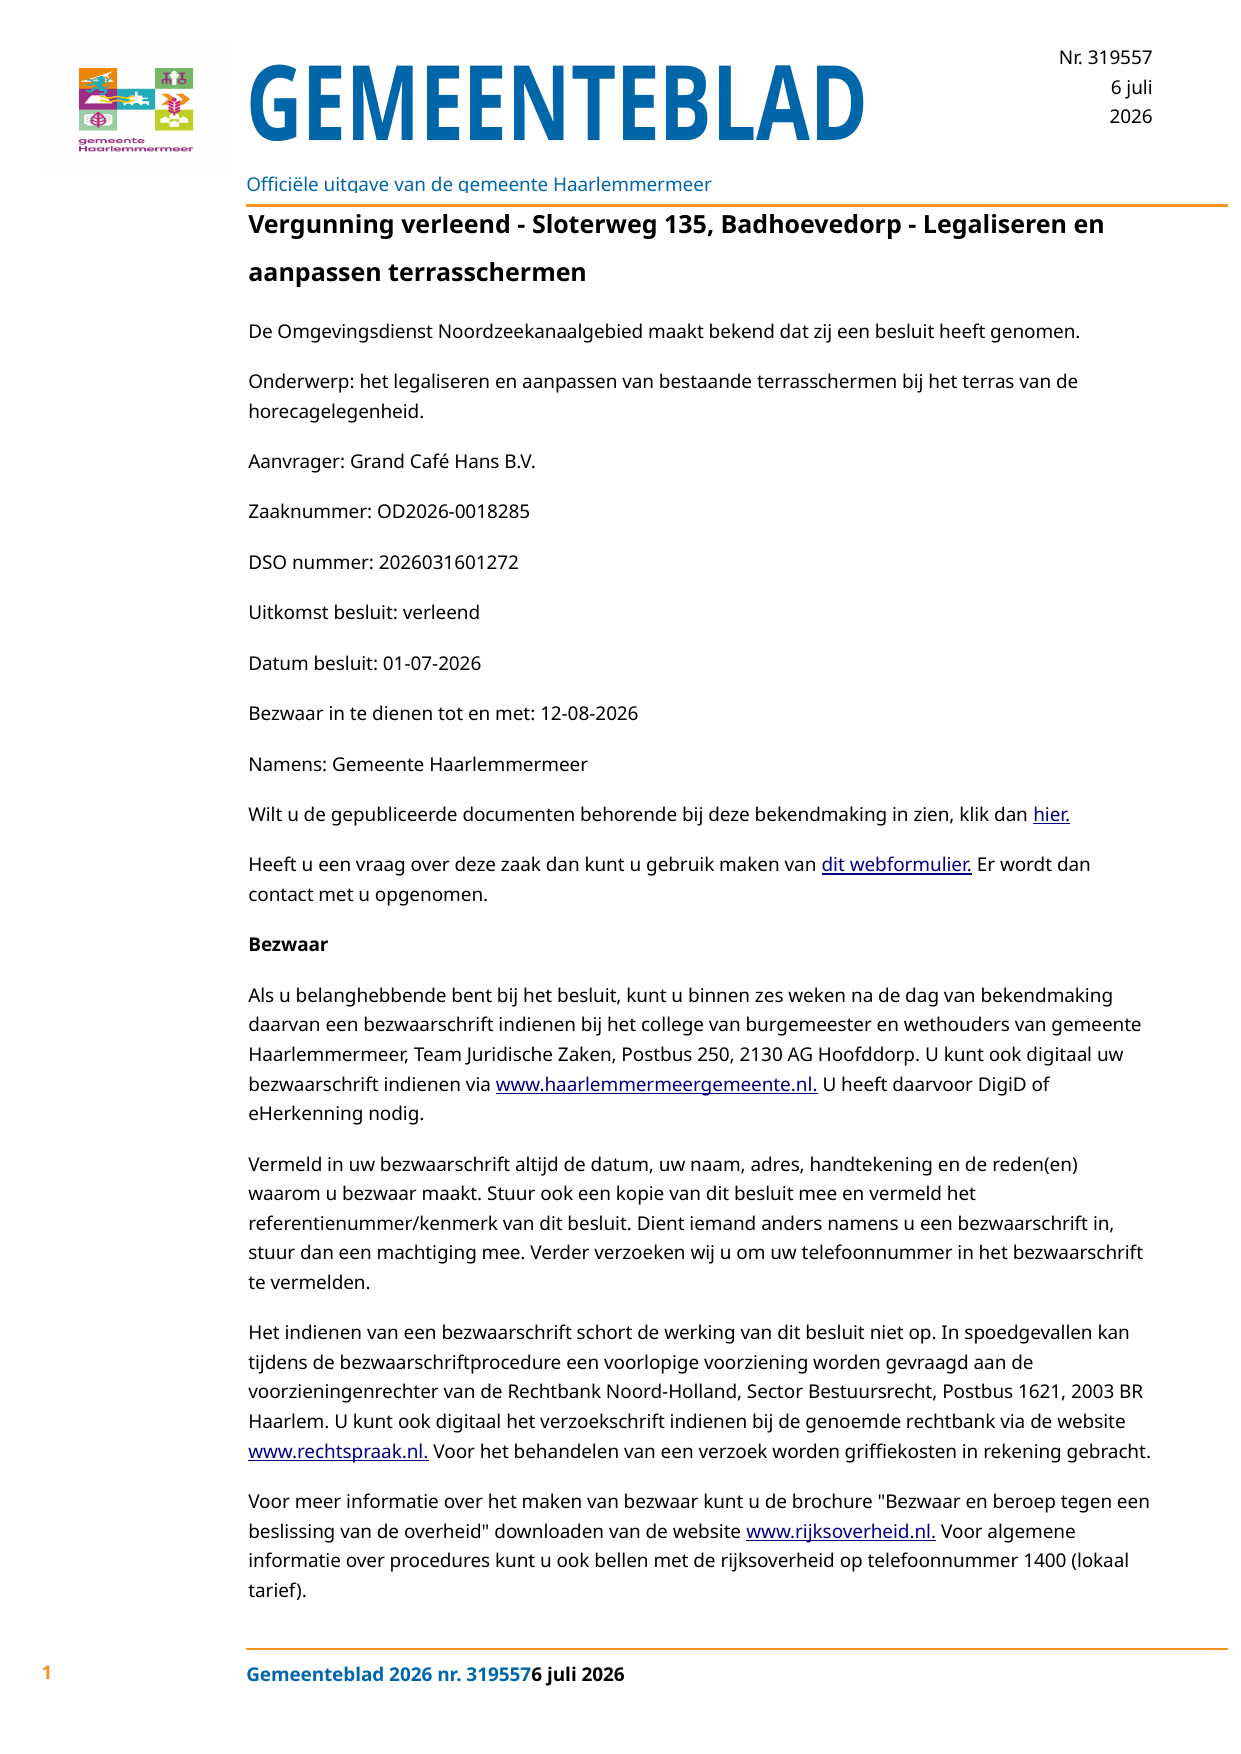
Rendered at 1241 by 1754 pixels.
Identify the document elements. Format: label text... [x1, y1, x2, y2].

text Heeft u een vraag over deze zaak dan kunt u gebruik maken van dit webformulier. Er wordt dan contact met u opgenomen. [248, 852, 1152, 907]
text Zaaknummer: OD2026-0018285 [248, 499, 1152, 524]
text Het indienen van een bezwaarschrift schort de werking van dit besluit niet op. In spoedgevallen kan tijdens de bezwaarschriftprocedure een voorlopige voorziening worden gevraagd aan de voorzieningenrechter van de Rechtbank Noord-Holland, Sector Bestuursrecht, Postbus 1621, 2003 BR Haarlem. U kunt ook digitaal het verzoekschrift indienen bij de genoemde rechtbank via de website www.rechtspraak.nl. Voor het behandelen van een verzoek worden griffiekosten in rekening gebracht. [248, 1319, 1152, 1464]
text Wilt u de gepubliceerde documenten behorende bij deze bekendmaking in zien, klik dan hier. [248, 801, 1152, 827]
text Namens: Gemeente Haarlemmermeer [248, 751, 1152, 777]
text Vermeld in uw bezwaarschrift altijd de datum, uw naam, adres, handtekening en de reden(en) waarom u bezwaar maakt. Stuur ook een kopie van dit besluit mee en vermeld het referentienummer/kenmerk van dit besluit. Dient iemand anders namens u een bezwaarschrift in, stuur dan een machtiging mee. Verder verzoeken wij u om uw telefoonnummer in het bezwaarschrift te vermelden. [248, 1151, 1152, 1295]
text Uitkomst besluit: verleend [248, 599, 1152, 625]
text Aanvrager: Grand Café Hans B.V. [248, 448, 1152, 474]
text Bezwaar [248, 932, 1152, 957]
text Datum besluit: 01-07-2026 [248, 650, 1152, 676]
text Vergunning verleend - Sloterweg 135, Badhoevedorp - Legaliseren en aanpassen terrasschermen [248, 207, 1152, 288]
text Bezwaar in te dienen tot en met: 12-08-2026 [248, 700, 1152, 726]
text Onderwerp: het legaliseren en aanpassen van bestaande terrasschermen bij het terras van de horecagelegenheid. [248, 368, 1152, 424]
picture [41, 47, 231, 172]
text Voor meer informatie over het maken van bezwaar kunt u de brochure "Bezwaar en beroep tegen een beslissing van de overheid" downloaden van de website www.rijksoverheid.nl. Voor algemene informatie over procedures kunt u ook bellen met de rijksoverheid op telefoonnummer 1400 (lokaal tarief). [248, 1488, 1152, 1603]
text Als u belanghebbende bent bij het besluit, kunt u binnen zes weken na de dag van bekendmaking daarvan een bezwaarschrift indienen bij het college van burgemeester en wethouders van gemeente Haarlemmermeer, Team Juridische Zaken, Postbus 250, 2130 AG Hoofddorp. U kunt ook digitaal uw bezwaarschrift indienen via www.haarlemmermeergemeente.nl. U heeft daarvoor DigiD of eHerkenning nodig. [248, 982, 1152, 1126]
text DSO nummer: 2026031601272 [248, 549, 1152, 575]
text De Omgevingsdienst Noordzeekanaalgebied maakt bekend dat zij een besluit heeft genomen. [248, 318, 1152, 344]
